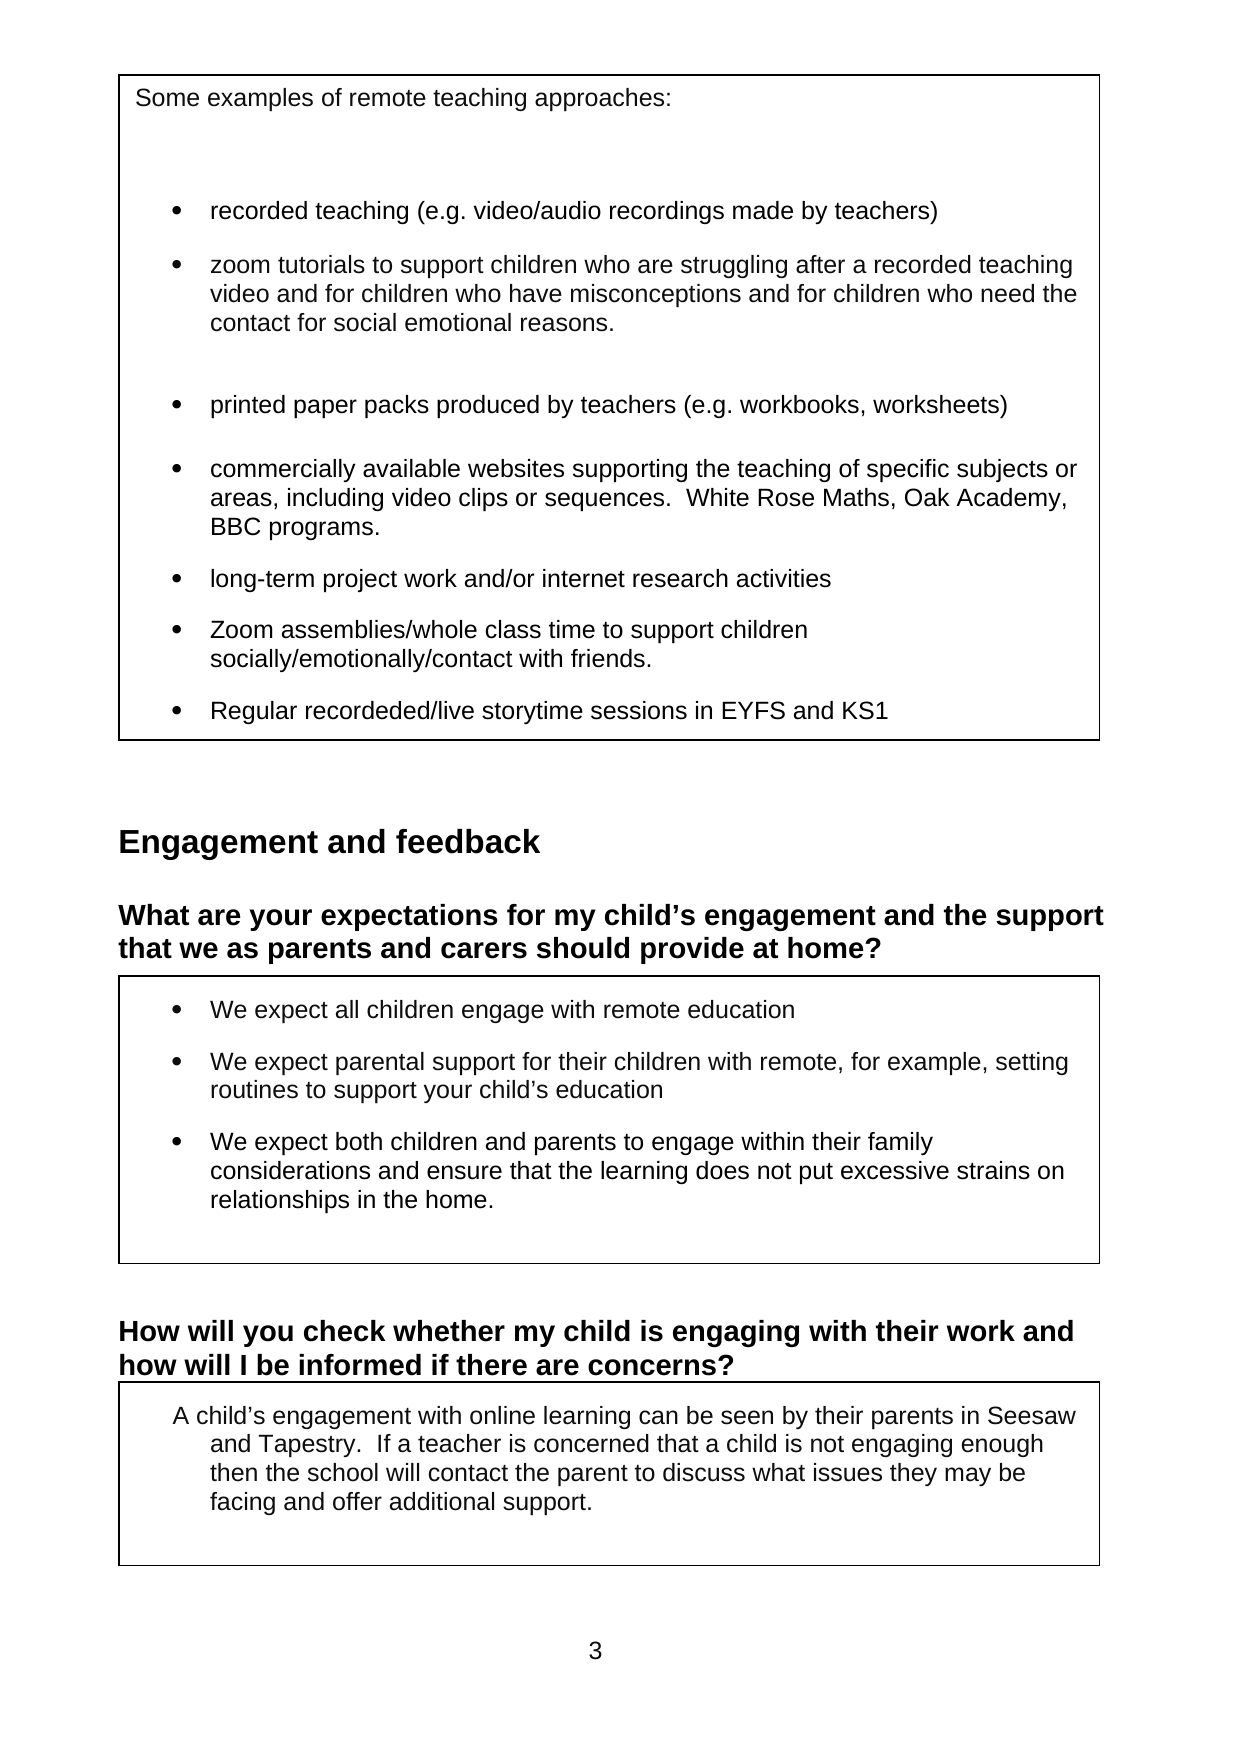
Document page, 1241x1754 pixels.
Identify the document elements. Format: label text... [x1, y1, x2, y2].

list We expect both children and parents to engage within their family considerations and ensure that the learning does not put excessive strains on relationships in the home. [172, 1127, 1083, 1213]
list We expect parental support for their children with remote, for example, setting routines to support your child’s education [172, 1046, 1083, 1104]
subtitle What are your expectations for my child’s engagement and the support that we as parents and carers should provide at home? [118, 898, 1107, 965]
list printed paper packs produced by teachers (e.g. workbooks, worksheets) [172, 390, 1083, 419]
list long-term project work and/or internet research activities [172, 564, 1083, 592]
list zoom tutorials to support children who are struggling after a recorded teaching video and for children who have misconceptions and for children who need the contact for social emotional reasons. [172, 250, 1083, 336]
list We expect all children engage with remote education [172, 995, 1083, 1023]
list commercially available websites supporting the teaching of specific subjects or areas, including video clips or sequences. White Rose Maths, Oak Academy, BBC programs. [172, 454, 1083, 541]
list Zoom assemblies/whole class time to support children socially/emotionally/contact with friends. [172, 615, 1083, 673]
subtitle How will you check whether my child is engaging with their work and how will I be informed if there are concerns? [118, 1314, 1107, 1381]
list Regular recordeded/live storytime sessions in EYFS and KS1 [172, 696, 1083, 725]
list A child’s engagement with online learning can be seen by their parents in Seesaw and Tapestry. If a teacher is concerned that a child is not engaging enough then the school will contact the parent to discuss what issues they may be facing and offer additional support. [172, 1401, 1083, 1516]
subtitle Engagement and feedback [118, 822, 1107, 860]
text Some examples of remote teaching approaches: [135, 83, 1083, 112]
list recorded teaching (e.g. video/audio recordings made by teachers) [172, 196, 1083, 225]
